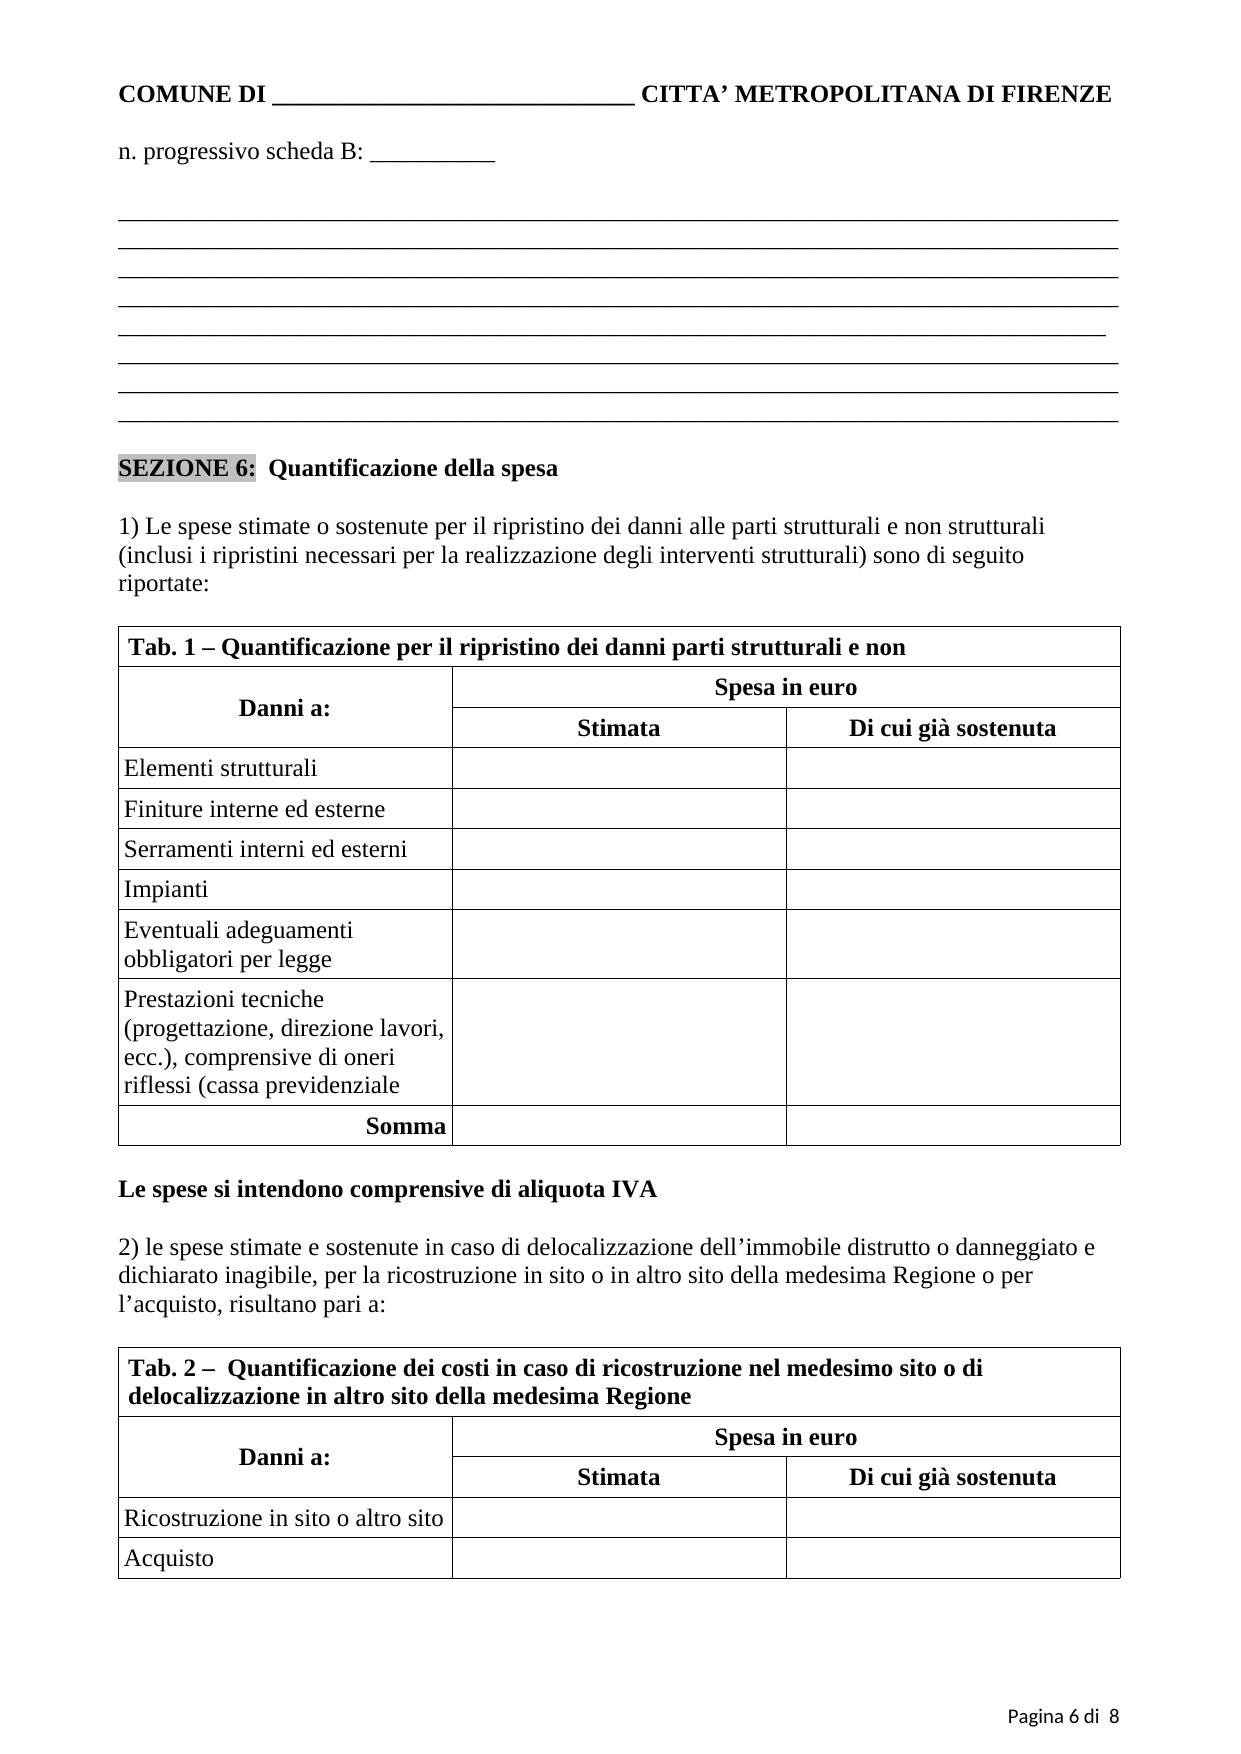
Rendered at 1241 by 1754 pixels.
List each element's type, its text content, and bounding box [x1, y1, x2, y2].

table_cell Di cui già sostenuta [787, 708, 1120, 747]
table_cell Danni a: [119, 667, 452, 747]
table_cell Spesa in euro [453, 667, 1120, 707]
table_cell Finiture interne ed esterne [119, 789, 452, 828]
table_cell Prestazioni tecniche (progettazione, direzione lavori, ecc.), comprensive di oneri riflessi (cassa previdenziale [119, 979, 452, 1105]
table_cell Acquisto [119, 1538, 452, 1577]
table_cell [787, 910, 1120, 978]
text ________________________________________________________________________________ [118, 195, 1119, 223]
table_header Tab. 1 – Quantificazione per il ripristino dei danni parti strutturali e non [119, 627, 1120, 666]
table_cell [787, 1538, 1120, 1577]
text ________________________________________________________________________________ [118, 367, 1119, 396]
table_cell [453, 1498, 786, 1537]
table_cell Stimata [453, 1457, 786, 1497]
table_cell [787, 1106, 1120, 1145]
table_cell Stimata [453, 708, 786, 747]
table_cell [787, 829, 1120, 868]
table_cell Elementi strutturali [119, 748, 452, 788]
table_cell Danni a: [119, 1417, 452, 1497]
table_cell Eventuali adeguamenti obbligatori per legge [119, 910, 452, 978]
table_cell [787, 979, 1120, 1105]
text SEZIONE 6: Quantificazione della spesa [118, 453, 1119, 482]
table_cell Serramenti interni ed esterni [119, 829, 452, 868]
text ________________________________________________________________________________ [118, 396, 1119, 425]
table_cell [787, 1498, 1120, 1537]
table_header Tab. 2 – Quantificazione dei costi in caso di ricostruzione nel medesimo sito o di delocalizzazione in altro sito della medesima Regione [119, 1348, 1120, 1416]
text ________________________________________________________________________________ [118, 338, 1119, 367]
table_cell Ricostruzione in sito o altro sito [119, 1498, 452, 1537]
table_cell Impianti [119, 870, 452, 909]
table_cell [787, 748, 1120, 788]
table_cell [453, 789, 786, 828]
table_cell [453, 979, 786, 1105]
text ________________________________________________________________________________ [118, 252, 1119, 281]
table_cell [787, 870, 1120, 909]
text 1) Le spese stimate o sostenute per il ripristino dei danni alle parti strutturali e non strutturali (inclusi i ripristini necessari per la realizzazione degli interventi strutturali) sono di seguito riportate: [118, 511, 1119, 597]
text _______________________________________________________________________________________________________________________________________________________________ [118, 281, 1119, 338]
table_cell [453, 910, 786, 978]
table_cell [453, 1106, 786, 1145]
table_cell Di cui già sostenuta [787, 1457, 1120, 1497]
text Le spese si intendono comprensive di aliquota IVA [118, 1174, 1119, 1203]
text 2) le spese stimate e sostenute in caso di delocalizzazione dell’immobile distrutto o danneggiato e dichiarato inagibile, per la ricostruzione in sito o in altro sito della medesima Regione o per l’acquisto, risultano pari a: [118, 1232, 1119, 1318]
table_cell [453, 748, 786, 788]
table_cell [453, 829, 786, 868]
text ________________________________________________________________________________ [118, 223, 1119, 252]
table_cell [787, 789, 1120, 828]
table_cell Somma [119, 1106, 452, 1145]
table_cell [453, 870, 786, 909]
table_cell Spesa in euro [453, 1417, 1120, 1456]
table_cell [453, 1538, 786, 1577]
